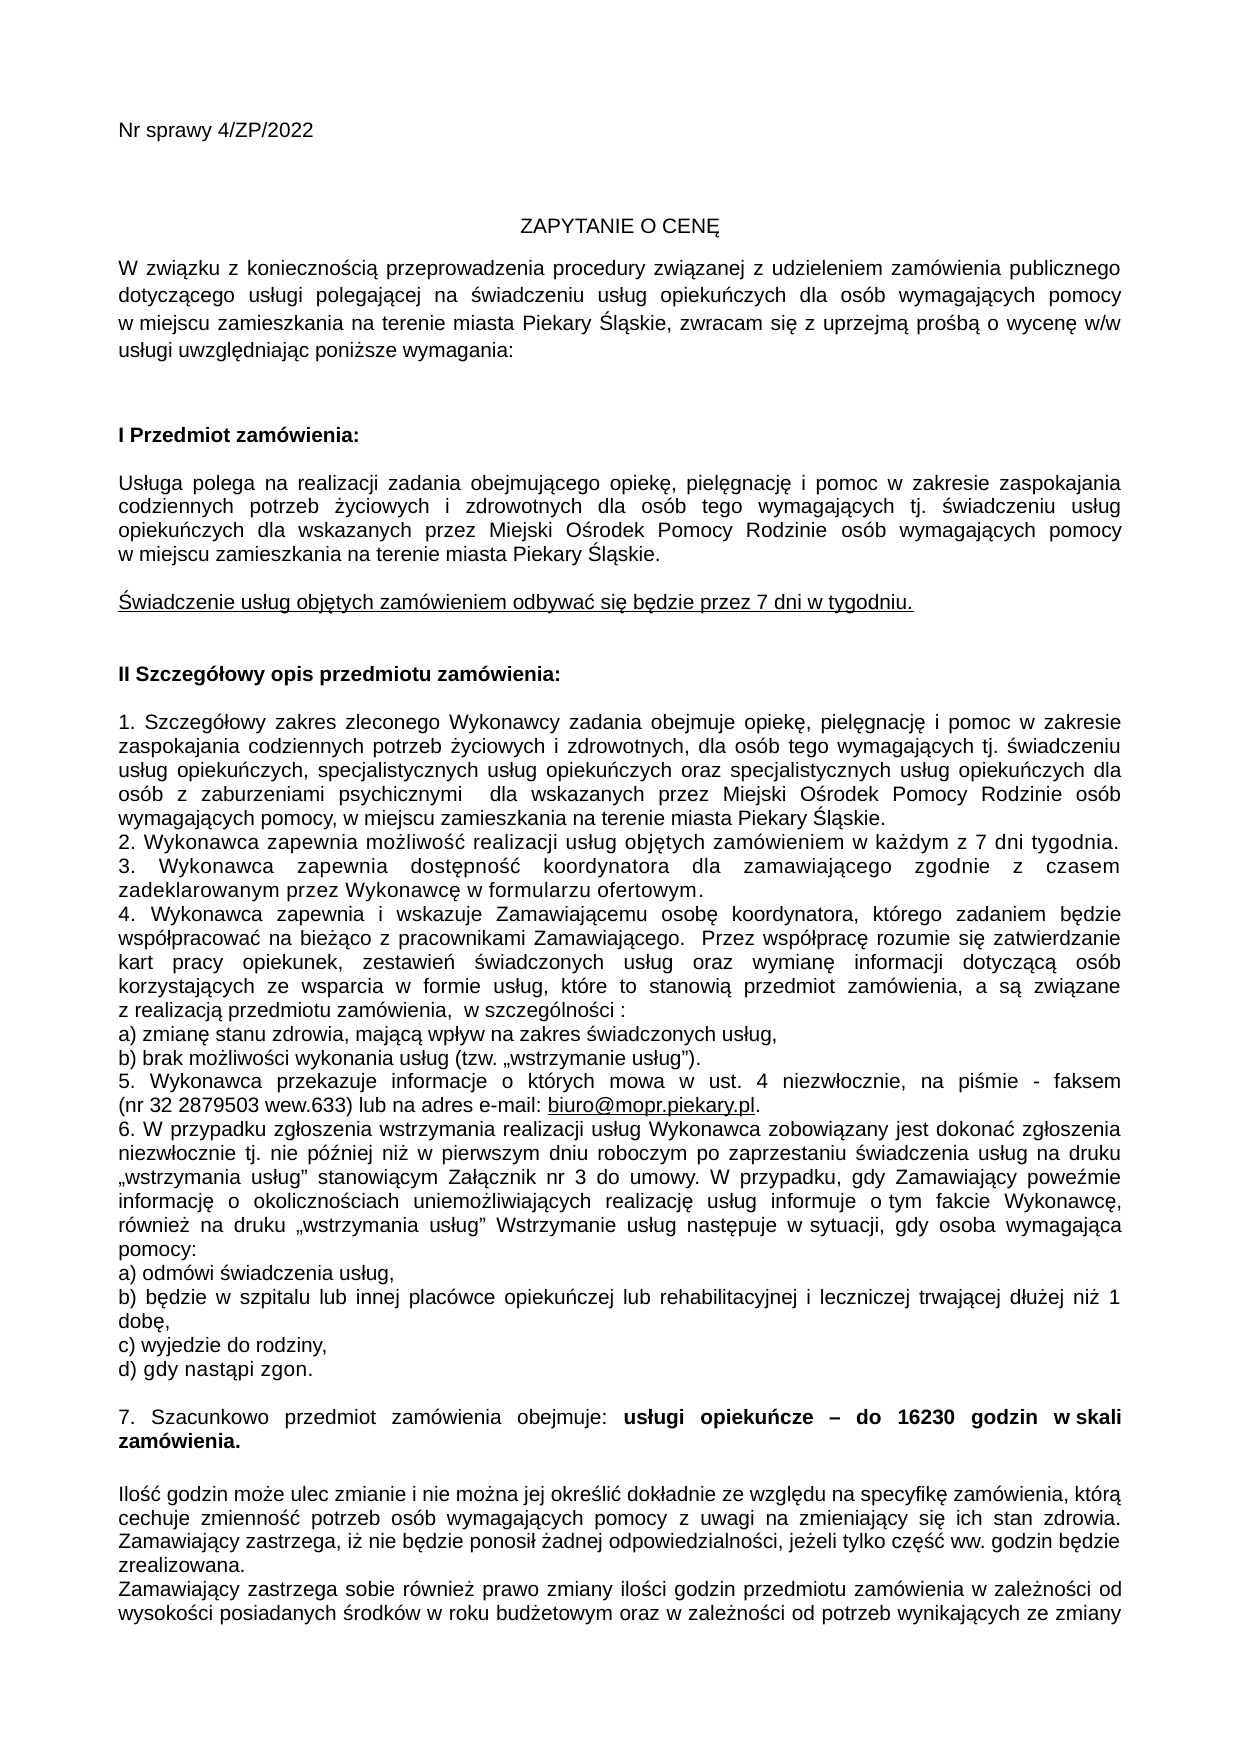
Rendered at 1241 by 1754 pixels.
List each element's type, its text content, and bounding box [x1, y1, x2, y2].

text a) zmianę stanu zdrowia, mającą wpływ na zakres świadczonych usług, [118, 1021, 1122, 1045]
text 6. W przypadku zgłoszenia wstrzymania realizacji usług Wykonawca zobowiązany jest dokonać zgłoszenia niezwłocznie tj. nie później niż w pierwszym dniu roboczym po zaprzestaniu świadczenia usług na druku „wstrzymania usług” stanowiącym Załącznik nr 3 do umowy. W przypadku, gdy Zamawiający poweźmie informację o okolicznościach uniemożliwiających realizację usług informuje o tym fakcie Wykonawcę, również na druku „wstrzymania usług” Wstrzymanie usług następuje w sytuacji, gdy osoba wymagająca pomocy: [118, 1117, 1122, 1261]
text 4. Wykonawca zapewnia i wskazuje Zamawiającemu osobę koordynatora, którego zadaniem będzie współpracować na bieżąco z pracownikami Zamawiającego. Przez współpracę rozumie się zatwierdzanie kart pracy opiekunek, zestawień świadczonych usług oraz wymianę informacji dotyczącą osób korzystających ze wsparcia w formie usług, które to stanowią przedmiot zamówienia, a są związane z realizacją przedmiotu zamówienia, w szczególności : [118, 902, 1122, 1021]
text W związku z koniecznością przeprowadzenia procedury związanej z udzieleniem zamówienia publicznego dotyczącego usługi polegającej na świadczeniu usług opiekuńczych dla osób wymagających pomocy w miejscu zamieszkania na terenie miasta Piekary Śląskie, zwracam się z uprzejmą prośbą o wycenę w/w usługi uwzględniając poniższe wymagania: [118, 256, 1122, 362]
text b) będzie w szpitalu lub innej placówce opiekuńczej lub rehabilitacyjnej i leczniczej trwającej dłużej niż 1 dobę, [118, 1285, 1122, 1333]
text Zamawiający zastrzega sobie również prawo zmiany ilości godzin przedmiotu zamówienia w zależności od wysokości posiadanych środków w roku budżetowym oraz w zależności od potrzeb wynikających ze zmiany [118, 1577, 1122, 1625]
text a) odmówi świadczenia usług, [118, 1261, 1122, 1285]
text Usługa polega na realizacji zadania obejmującego opiekę, pielęgnację i pomoc w zakresie zaspokajania codziennych potrzeb życiowych i zdrowotnych dla osób tego wymagających tj. świadczeniu usług opiekuńczych dla wskazanych przez Miejski Ośrodek Pomocy Rodzinie osób wymagających pomocy w miejscu zamieszkania na terenie miasta Piekary Śląskie. [118, 470, 1122, 566]
text Ilość godzin może ulec zmianie i nie można jej określić dokładnie ze względu na specyfikę zamówienia, którą cechuje zmienność potrzeb osób wymagających pomocy z uwagi na zmieniający się ich stan zdrowia. Zamawiający zastrzega, iż nie będzie ponosił żadnej odpowiedzialności, jeżeli tylko część ww. godzin będzie zrealizowana. [118, 1481, 1122, 1577]
text 2. Wykonawca zapewnia możliwość realizacji usług objętych zamówieniem w każdym z 7 dni tygodnia. 3. Wykonawca zapewnia dostępność koordynatora dla zamawiającego zgodnie z czasem zadeklarowanym przez Wykonawcę w formularzu ofertowym. [118, 830, 1122, 902]
text b) brak możliwości wykonania usług (tzw. „wstrzymanie usług”). [118, 1045, 1122, 1069]
text ZAPYTANIE O CENĘ [118, 214, 1122, 238]
text II Szczegółowy opis przedmiotu zamówienia: [118, 662, 1122, 686]
text c) wyjedzie do rodziny, [118, 1333, 1122, 1357]
text 1. Szczegółowy zakres zleconego Wykonawcy zadania obejmuje opiekę, pielęgnację i pomoc w zakresie zaspokajania codziennych potrzeb życiowych i zdrowotnych, dla osób tego wymagających tj. świadczeniu usług opiekuńczych, specjalistycznych usług opiekuńczych oraz specjalistycznych usług opiekuńczych dla osób z zaburzeniami psychicznymi dla wskazanych przez Miejski Ośrodek Pomocy Rodzinie osób wymagających pomocy, w miejscu zamieszkania na terenie miasta Piekary Śląskie. [118, 710, 1122, 830]
text 7. Szacunkowo przedmiot zamówienia obejmuje: usługi opiekuńcze – do 16230 godzin w skali zamówienia. [118, 1405, 1122, 1453]
text Świadczenie usług objętych zamówieniem odbywać się będzie przez 7 dni w tygodniu. [118, 590, 1122, 614]
text d) gdy nastąpi zgon. [118, 1357, 1122, 1381]
text I Przedmiot zamówienia: [118, 422, 1122, 446]
text 5. Wykonawca przekazuje informacje o których mowa w ust. 4 niezwłocznie, na piśmie - faksem (nr 32 2879503 wew.633) lub na adres e-mail: biuro@mopr.piekary.pl. [118, 1069, 1122, 1117]
